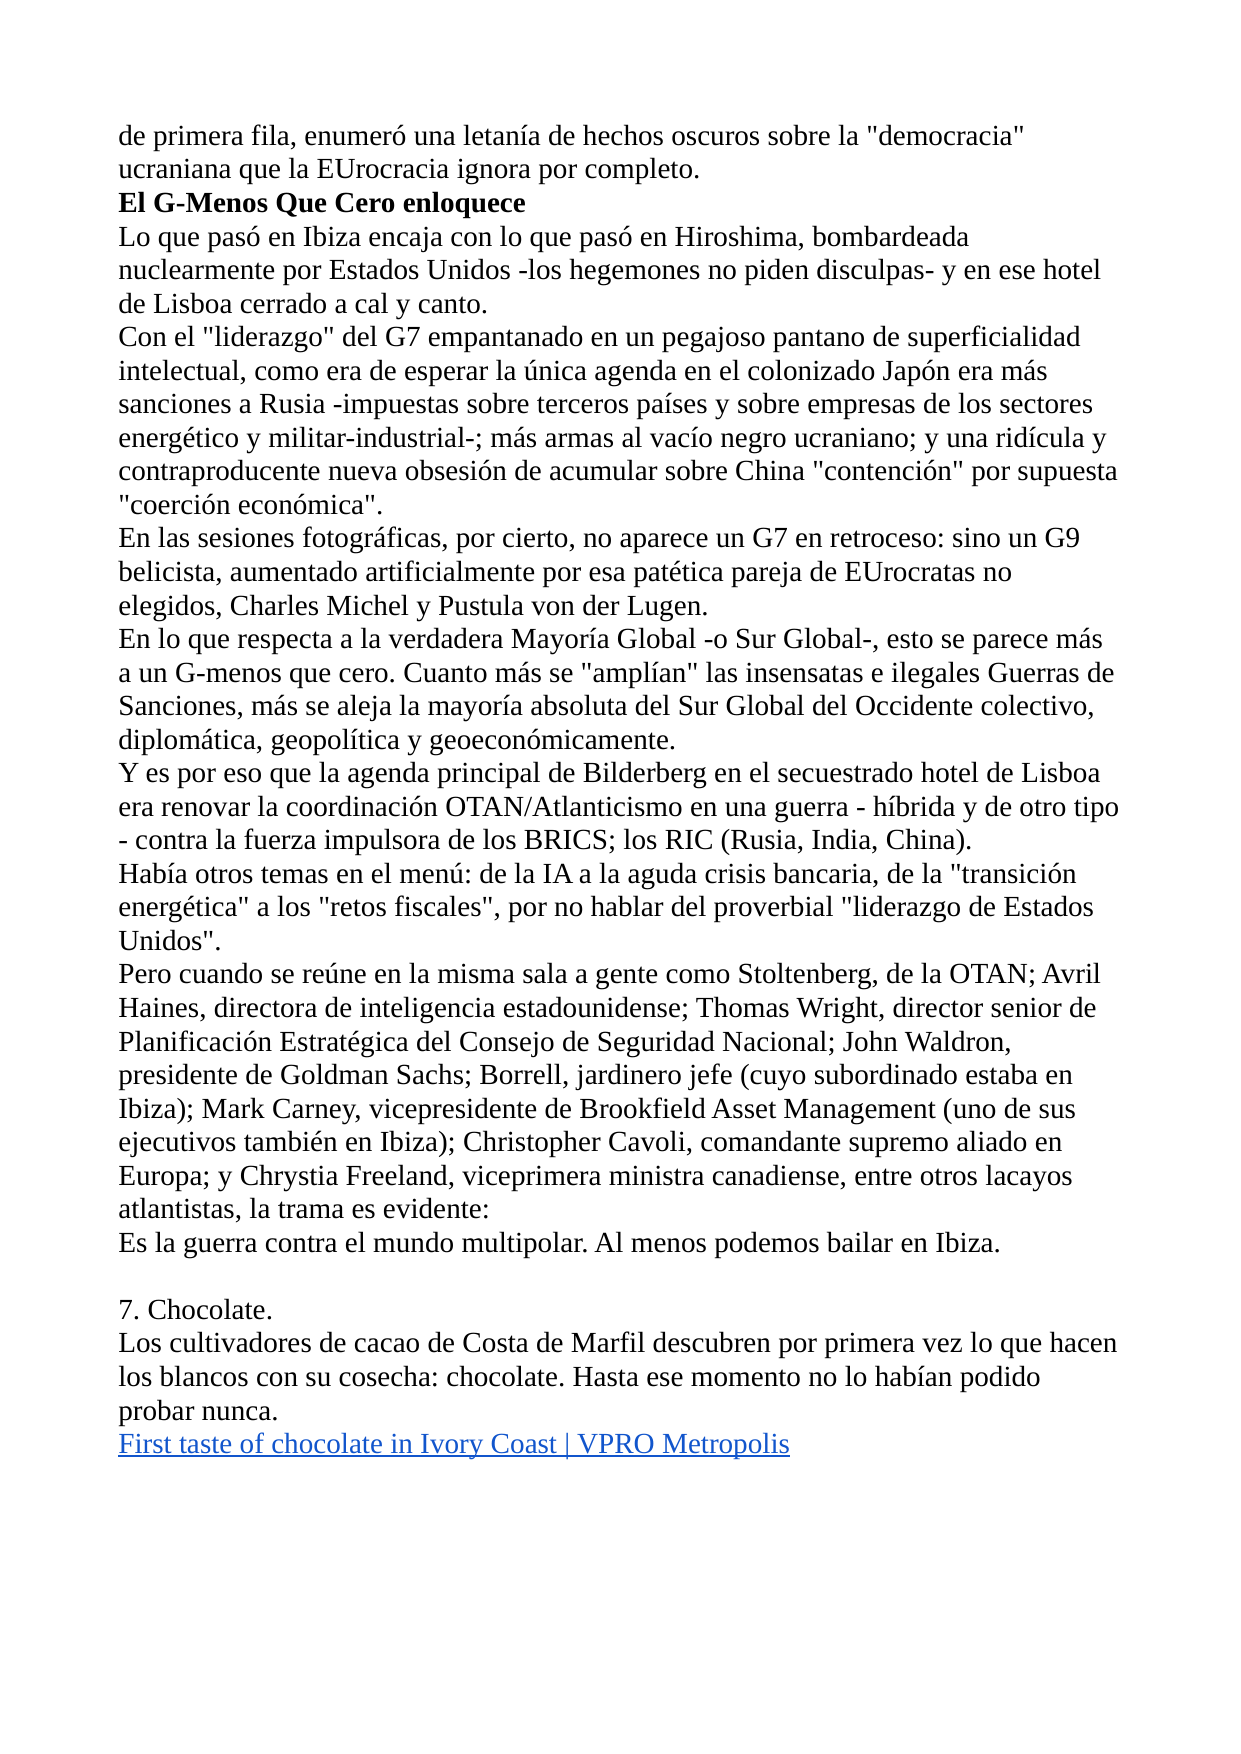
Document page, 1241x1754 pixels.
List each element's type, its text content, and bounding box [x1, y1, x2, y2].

text First taste of chocolate in Ivory Coast | VPRO Metropolis [118, 1426, 1122, 1460]
text 7. Chocolate. Los cultivadores de cacao de Costa de Marfil descubren por primera vez lo que hacen los blancos con su cosecha: chocolate. Hasta ese momento no lo habían podido probar nunca. [118, 1292, 1122, 1426]
text de primera fila, enumeró una letanía de hechos oscuros sobre la "democracia" ucraniana que la EUrocracia ignora por completo. El G-Menos Que Cero enloquece Lo que pasó en Ibiza encaja con lo que pasó en Hiroshima, bombardeada nuclearmente por Estados Unidos -los hegemones no piden disculpas- y en ese hotel de Lisboa cerrado a cal y canto. Con el "liderazgo" del G7 empantanado en un pegajoso pantano de superficialidad intelectual, como era de esperar la única agenda en el colonizado Japón era más sanciones a Rusia -impuestas sobre terceros países y sobre empresas de los sectores energético y militar-industrial-; más armas al vacío negro ucraniano; y una ridícula y contraproducente nueva obsesión de acumular sobre China "contención" por supuesta "coerción económica". En las sesiones fotográficas, por cierto, no aparece un G7 en retroceso: sino un G9 belicista, aumentado artificialmente por esa patética pareja de EUrocratas no elegidos, Charles Michel y Pustula von der Lugen. En lo que respecta a la verdadera Mayoría Global -o Sur Global-, esto se parece más a un G-menos que cero. Cuanto más se "amplían" las insensatas e ilegales Guerras de Sanciones, más se aleja la mayoría absoluta del Sur Global del Occidente colectivo, diplomática, geopolítica y geoeconómicamente. Y es por eso que la agenda principal de Bilderberg en el secuestrado hotel de Lisboa era renovar la coordinación OTAN/Atlanticismo en una guerra - híbrida y de otro tipo - contra la fuerza impulsora de los BRICS; los RIC (Rusia, India, China). Había otros temas en el menú: de la IA a la aguda crisis bancaria, de la "transición energética" a los "retos fiscales", por no hablar del proverbial "liderazgo de Estados Unidos". Pero cuando se reúne en la misma sala a gente como Stoltenberg, de la OTAN; Avril Haines, directora de inteligencia estadounidense; Thomas Wright, director senior de Planificación Estratégica del Consejo de Seguridad Nacional; John Waldron, presidente de Goldman Sachs; Borrell, jardinero jefe (cuyo subordinado estaba en Ibiza); Mark Carney, vicepresidente de Brookfield Asset Management (uno de sus ejecutivos también en Ibiza); Christopher Cavoli, comandante supremo aliado en Europa; y Chrystia Freeland, viceprimera ministra canadiense, entre otros lacayos atlantistas, la trama es evidente: Es la guerra contra el mundo multipolar. Al menos podemos bailar en Ibiza. [118, 118, 1122, 1258]
